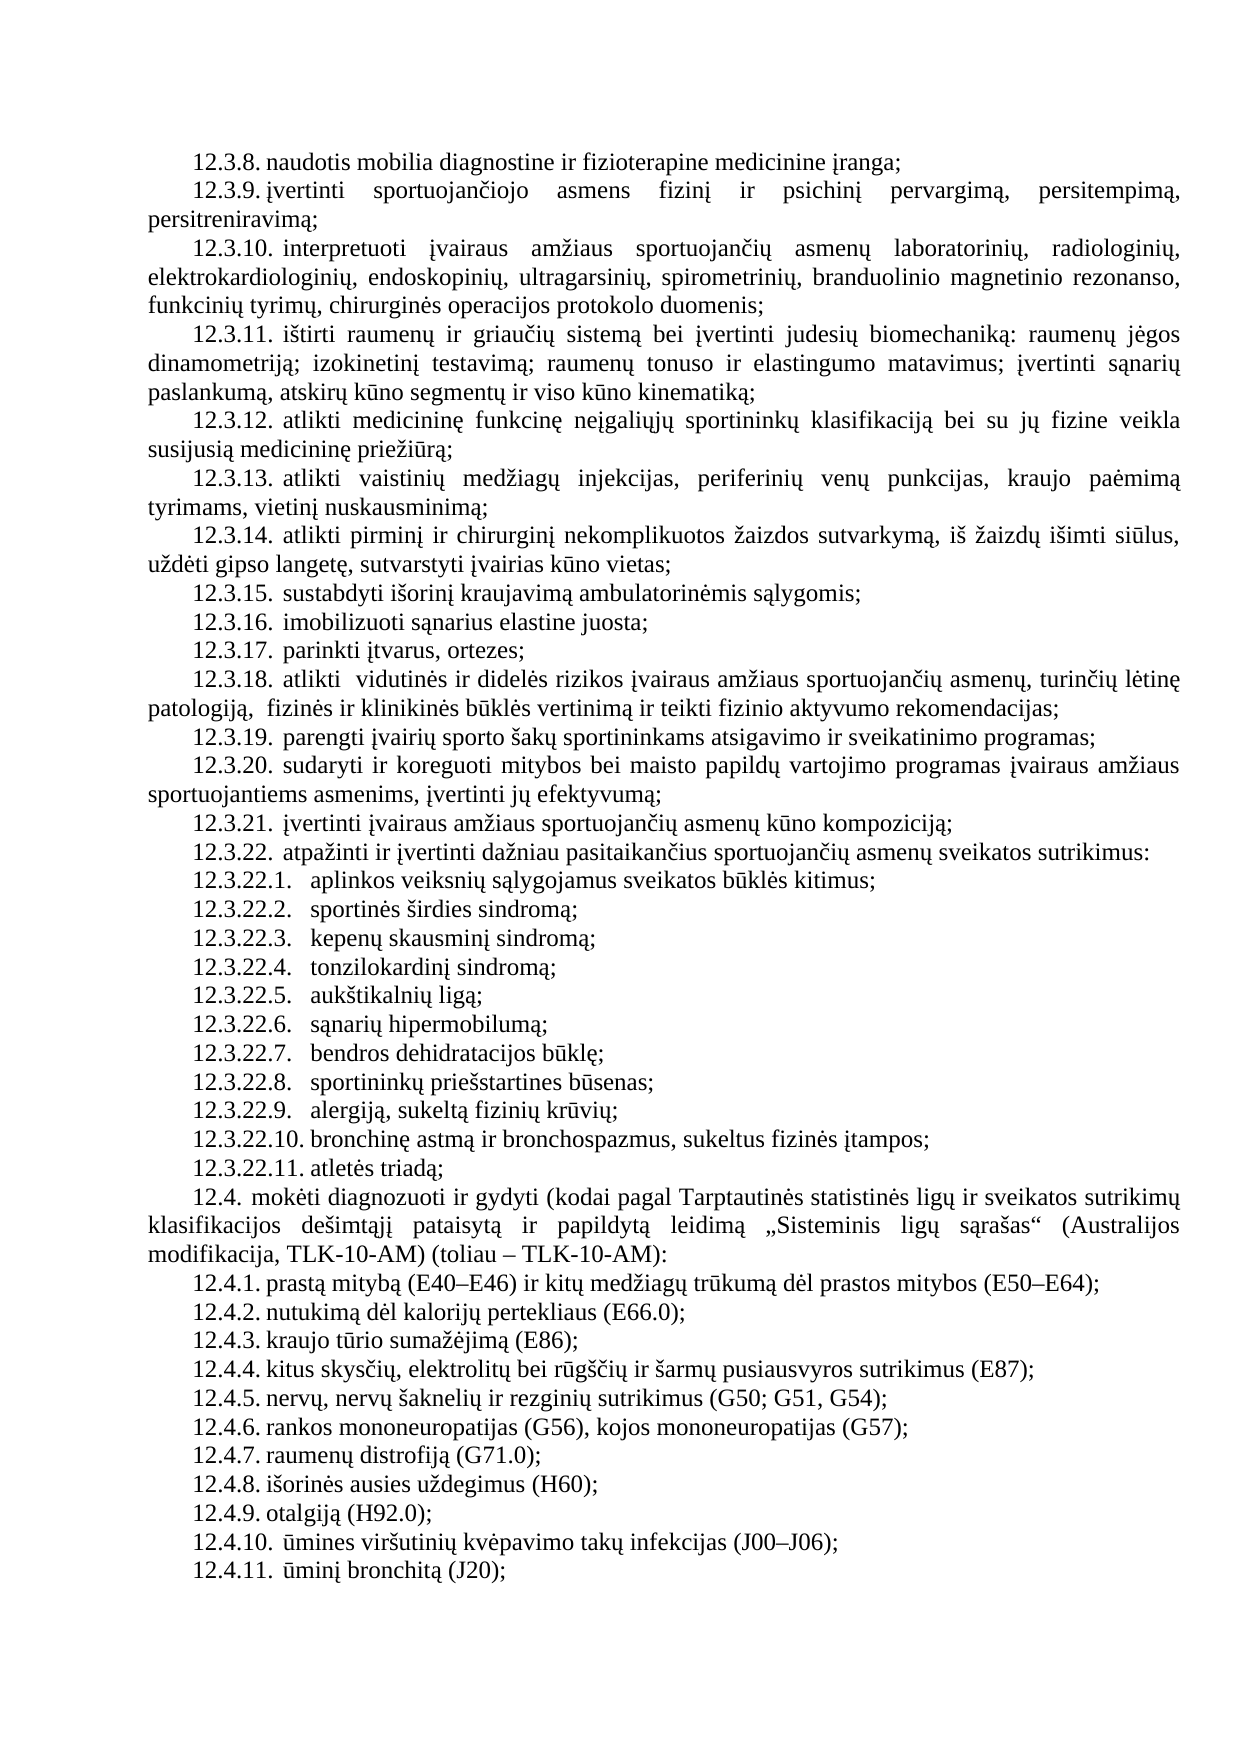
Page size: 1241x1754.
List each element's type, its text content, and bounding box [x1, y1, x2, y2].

text 12.3.22.2. sportinės širdies sindromą; [148, 894, 1181, 923]
text 12.3.14. atlikti pirminį ir chirurginį nekomplikuotos žaizdos sutvarkymą, iš žaizdų išimti siūlus, uždėti gipso langetę, sutvarstyti įvairias kūno vietas; [148, 521, 1181, 578]
text 12.3.16. imobilizuoti sąnarius elastine juosta; [148, 607, 1181, 636]
text 12.3.22.7. bendros dehidratacijos būklę; [148, 1038, 1181, 1067]
text 12.3.22.1. aplinkos veiksnių sąlygojamus sveikatos būklės kitimus; [148, 866, 1181, 894]
text 12.3.10. interpretuoti įvairaus amžiaus sportuojančių asmenų laboratorinių, radiologinių, elektrokardiologinių, endoskopinių, ultragarsinių, spirometrinių, branduolinio magnetinio rezonanso, funkcinių tyrimų, chirurginės operacijos protokolo duomenis; [148, 233, 1181, 319]
text 12.3.22.4. tonzilokardinį sindromą; [148, 952, 1181, 981]
text 12.3.22.10. bronchinę astmą ir bronchospazmus, sukeltus fizinės įtampos; [148, 1124, 1181, 1153]
text 12.3.22.3. kepenų skausminį sindromą; [148, 923, 1181, 952]
text 12.4.7. raumenų distrofiją (G71.0); [148, 1441, 1181, 1469]
text 12.4.8. išorinės ausies uždegimus (H60); [148, 1469, 1181, 1498]
text 12.3.12. atlikti medicininę funkcinę neįgaliųjų sportininkų klasifikaciją bei su jų fizine veikla susijusią medicininę priežiūrą; [148, 406, 1181, 463]
text 12.3.8. naudotis mobilia diagnostine ir fizioterapine medicinine įranga; [148, 147, 1181, 176]
text 12.3.22.11. atletės triadą; [148, 1153, 1181, 1182]
text 12.4.5. nervų, nervų šaknelių ir rezginių sutrikimus (G50; G51, G54); [148, 1383, 1181, 1412]
text 12.3.22.9. alergiją, sukeltą fizinių krūvių; [148, 1096, 1181, 1124]
text 12.3.11. ištirti raumenų ir griaučių sistemą bei įvertinti judesių biomechaniką: raumenų jėgos dinamometriją; izokinetinį testavimą; raumenų tonuso ir elastingumo matavimus; įvertinti sąnarių paslankumą, atskirų kūno segmentų ir viso kūno kinematiką; [148, 319, 1181, 406]
text 12.3.9. įvertinti sportuojančiojo asmens fizinį ir psichinį pervargimą, persitempimą, persitreniravimą; [148, 176, 1181, 233]
text 12.3.19. parengti įvairių sporto šakų sportininkams atsigavimo ir sveikatinimo programas; [148, 722, 1181, 751]
text 12.3.13. atlikti vaistinių medžiagų injekcijas, periferinių venų punkcijas, kraujo paėmimą tyrimams, vietinį nuskausminimą; [148, 463, 1181, 521]
text 12.4.10. ūmines viršutinių kvėpavimo takų infekcijas (J00–J06); [148, 1527, 1181, 1556]
text 12.4.4. kitus skysčių, elektrolitų bei rūgščių ir šarmų pusiausvyros sutrikimus (E87); [148, 1354, 1181, 1383]
text 12.3.18. atlikti vidutinės ir didelės rizikos įvairaus amžiaus sportuojančių asmenų, turinčių lėtinę patologiją, fizinės ir klinikinės būklės vertinimą ir teikti fizinio aktyvumo rekomendacijas; [148, 664, 1181, 722]
text 12.4. mokėti diagnozuoti ir gydyti (kodai pagal Tarptautinės statistinės ligų ir sveikatos sutrikimų klasifikacijos dešimtąjį pataisytą ir papildytą leidimą „Sisteminis ligų sąrašas“ (Australijos modifikacija, TLK-10-AM) (toliau – TLK-10-AM): [148, 1182, 1181, 1268]
text 12.4.3. kraujo tūrio sumažėjimą (E86); [148, 1326, 1181, 1354]
text 12.4.1. prastą mitybą (E40–E46) ir kitų medžiagų trūkumą dėl prastos mitybos (E50–E64); [148, 1268, 1181, 1297]
text 12.3.22.8. sportininkų priešstartines būsenas; [148, 1067, 1181, 1096]
text 12.4.2. nutukimą dėl kalorijų pertekliaus (E66.0); [148, 1297, 1181, 1326]
text 12.4.9. otalgiją (H92.0); [148, 1498, 1181, 1527]
text 12.3.20. sudaryti ir koreguoti mitybos bei maisto papildų vartojimo programas įvairaus amžiaus sportuojantiems asmenims, įvertinti jų efektyvumą; [148, 751, 1181, 808]
text 12.3.22. atpažinti ir įvertinti dažniau pasitaikančius sportuojančių asmenų sveikatos sutrikimus: [148, 837, 1181, 866]
text 12.4.11. ūminį bronchitą (J20); [148, 1556, 1181, 1584]
text 12.3.15. sustabdyti išorinį kraujavimą ambulatorinėmis sąlygomis; [148, 578, 1181, 607]
text 12.3.22.5. aukštikalnių ligą; [148, 981, 1181, 1009]
text 12.4.6. rankos mononeuropatijas (G56), kojos mononeuropatijas (G57); [148, 1412, 1181, 1441]
text 12.3.22.6. sąnarių hipermobilumą; [148, 1009, 1181, 1038]
text 12.3.21. įvertinti įvairaus amžiaus sportuojančių asmenų kūno kompoziciją; [148, 808, 1181, 837]
text 12.3.17. parinkti įtvarus, ortezes; [148, 636, 1181, 664]
